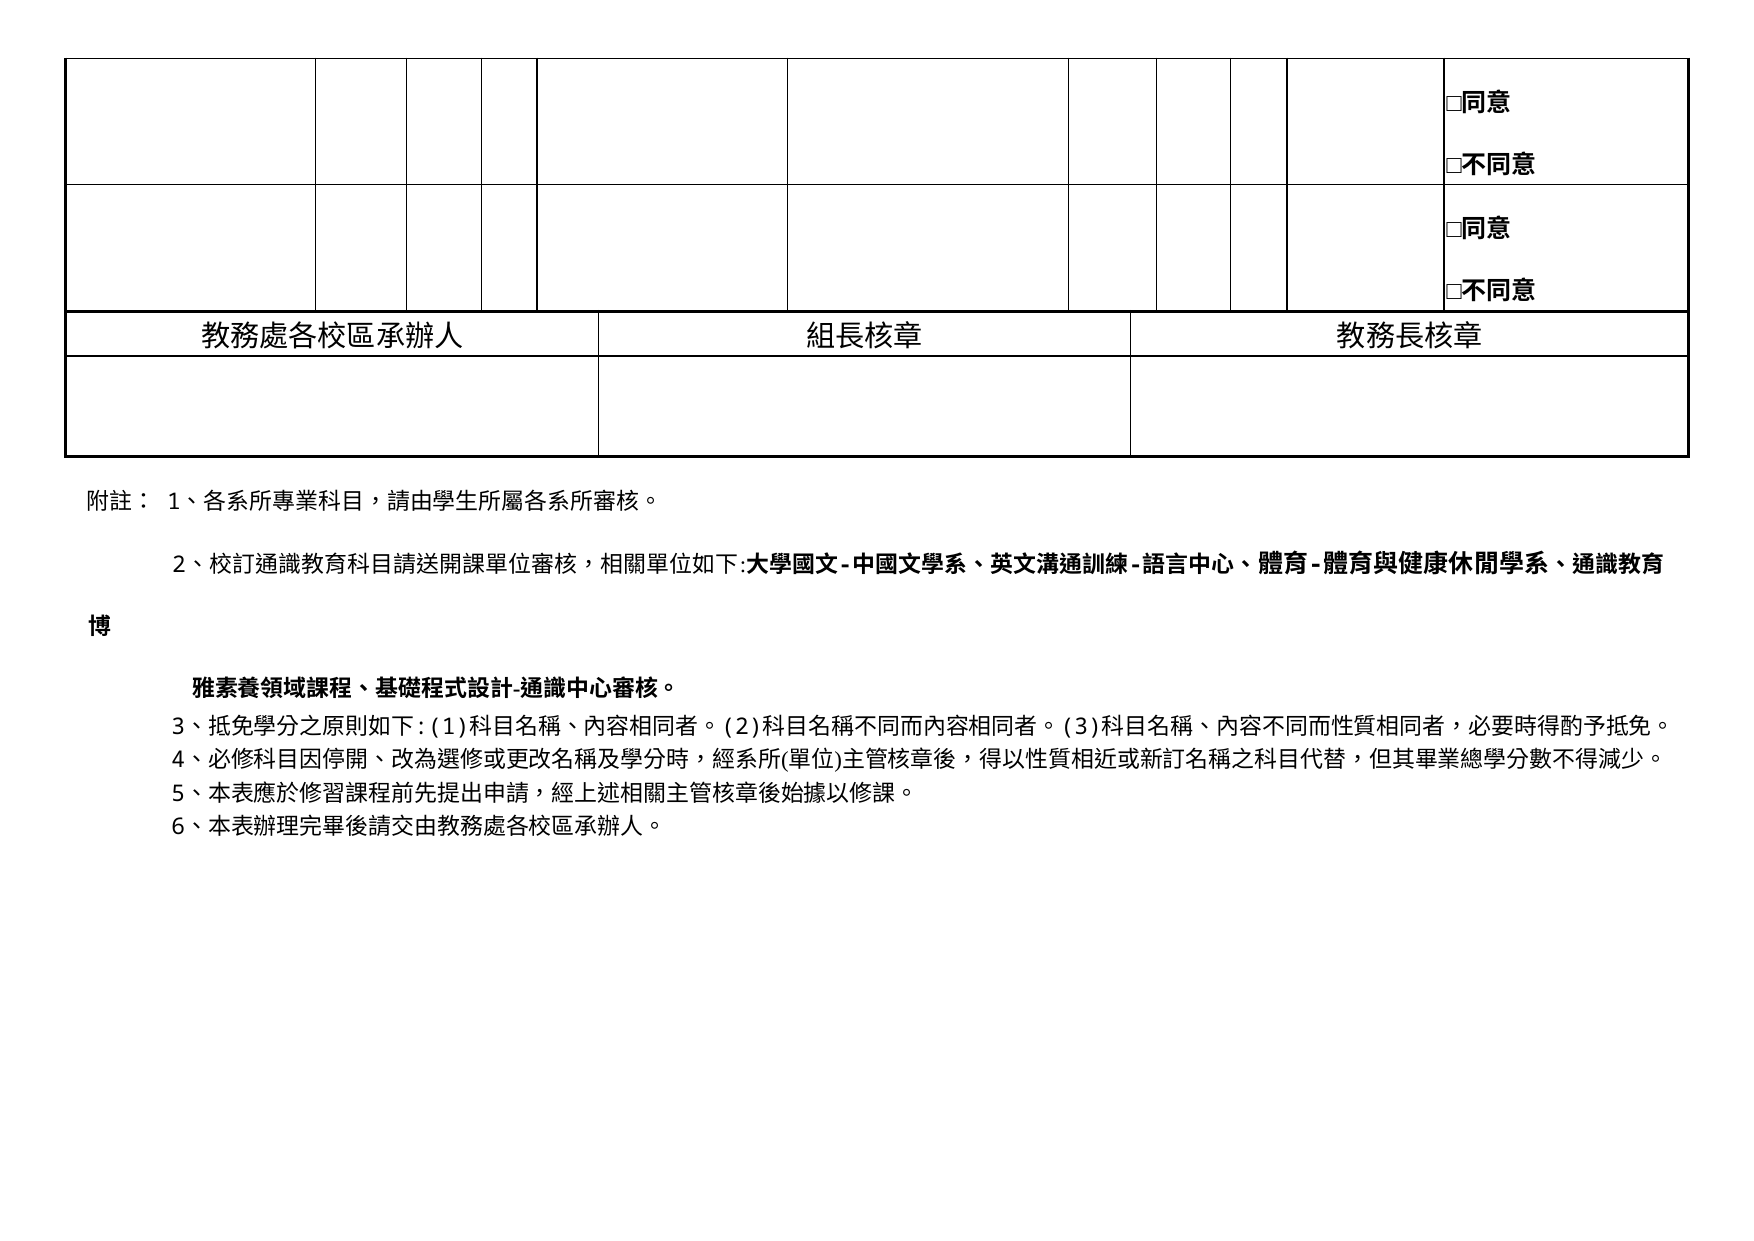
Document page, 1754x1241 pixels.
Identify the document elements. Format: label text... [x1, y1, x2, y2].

table_cell [316, 185, 406, 310]
table_cell □同意 □不同意 [1445, 185, 1687, 310]
table_cell [407, 59, 481, 184]
table_cell [482, 185, 536, 310]
text 6、本表辦理完畢後請交由教務處各校區承辦人。 [89, 808, 1665, 841]
table_cell 教務長核章 [1131, 313, 1687, 355]
table_cell [538, 59, 787, 184]
table_cell [1131, 357, 1687, 454]
table_cell [1231, 185, 1286, 310]
table_cell [316, 59, 406, 184]
table_cell [67, 59, 315, 184]
table_cell [1231, 59, 1286, 184]
table_cell [1157, 185, 1230, 310]
table_cell [599, 357, 1130, 454]
text 5、本表應於修習課程前先提出申請，經上述相關主管核章後始據以修課。 [89, 774, 1665, 808]
table_cell [407, 185, 481, 310]
table_cell [1069, 59, 1156, 184]
table_cell [538, 185, 787, 310]
table_cell [1157, 59, 1230, 184]
text 雅素養領域課程、基礎程式設計-通識中心審核。 [89, 645, 1665, 708]
table_cell [788, 59, 1068, 184]
text 2、校訂通識教育科目請送開課單位審核，相關單位如下:大學國文-中國文學系、英文溝通訓練-語言中心、體育-體育與健康休閒學系、通識教育博 [89, 520, 1665, 645]
text 3、抵免學分之原則如下:(1)科目名稱、內容相同者。(2)科目名稱不同而內容相同者。(3)科目名稱、內容不同而性質相同者，必要時得酌予抵免。 [89, 708, 1665, 741]
text 4、必修科目因停開、改為選修或更改名稱及學分時，經系所(單位)主管核章後，得以性質相近或新訂名稱之科目代替，但其畢業總學分數不得減少。 [89, 741, 1665, 774]
table_cell [67, 357, 598, 454]
table_cell [482, 59, 536, 184]
table_cell [1288, 59, 1443, 184]
text 附註： 1、各系所專業科目，請由學生所屬各系所審核。 [87, 458, 1665, 520]
table_cell [67, 185, 315, 310]
table_cell [1069, 185, 1156, 310]
table_cell □同意 □不同意 [1445, 59, 1687, 184]
table_cell 教務處各校區承辦人 [67, 313, 598, 355]
table_cell [788, 185, 1068, 310]
table_cell [1288, 185, 1443, 310]
table_cell 組長核章 [599, 313, 1130, 355]
